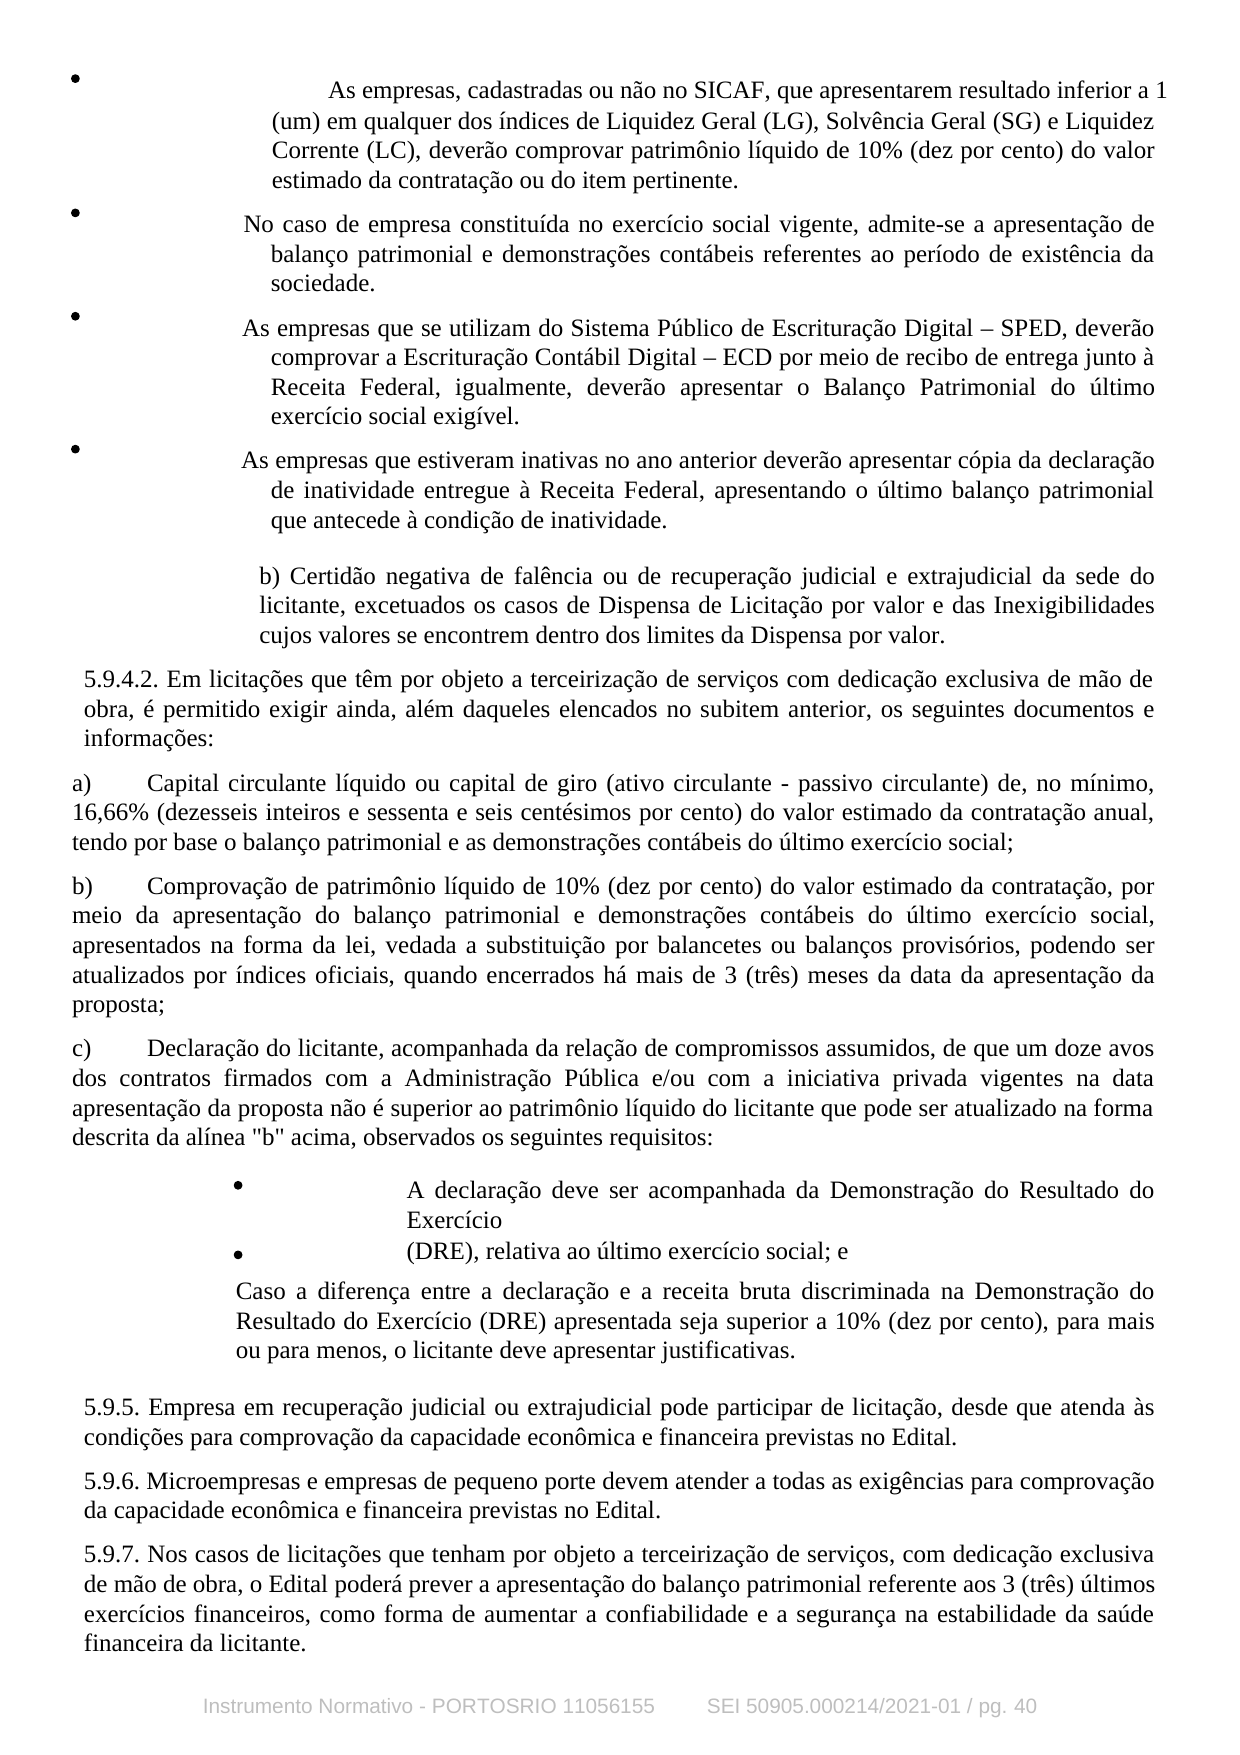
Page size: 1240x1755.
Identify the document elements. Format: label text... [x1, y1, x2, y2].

text 5.9.4.2. Em licitações que têm por objeto a terceirização de serviços com dedicação exclusiva de mão de obra, é permitido exigir ainda, além daqueles elencados no subitem anterior, os seguintes documentos e informações: [84, 664, 1155, 752]
text b) Certidão negativa de falência ou de recuperação judicial e extrajudicial da sede do licitante, excetuados os casos de Dispensa de Licitação por valor e das Inexigibilidades cujos valores se encontrem dentro dos limites da Dispensa por valor. [259, 561, 1155, 649]
text 5.9.6. Microempresas e empresas de pequeno porte devem atender a todas as exigências para comprovação da capacidade econômica e financeira previstas no Edital. [84, 1466, 1155, 1524]
text As empresas que se utilizam do Sistema Público de Escrituração Digital – SPED, deverão comprovar a Escrituração Contábil Digital – ECD por meio de recibo de entrega junto à Receita Federal, igualmente, deverão apresentar o Balanço Patrimonial do último exercício social exigível. [234, 313, 1155, 430]
list Comprovação de patrimônio líquido de 10% (dez por cento) do valor estimado da contratação, por meio da apresentação do balanço patrimonial e demonstrações contábeis do último exercício social, apresentados na forma da lei, vedada a substituição por balancetes ou balanços provisórios, podendo ser atualizados por índices oficiais, quando encerrados há mais de 3 (três) meses da data da apresentação da proposta; [72, 871, 1155, 1018]
text As empresas que estiveram inativas no ano anterior deverão apresentar cópia da declaração de inatividade entregue à Receita Federal, apresentando o último balanço patrimonial que antecede à condição de inatividade. [234, 446, 1155, 533]
text No caso de empresa constituída no exercício social vigente, admite-se a apresentação de balanço patrimonial e demonstrações contábeis referentes ao período de existência da sociedade. [234, 209, 1155, 297]
list Declaração do licitante, acompanhada da relação de compromissos assumidos, de que um doze avos dos contratos firmados com a Administração Pública e/ou com a iniciativa privada vigentes na data apresentação da proposta não é superior ao patrimônio líquido do licitante que pode ser atualizado na forma descrita da alínea "b" acima, observados os seguintes requisitos: [72, 1033, 1155, 1151]
text A declaração deve ser acompanhada da Demonstração do Resultado do Exercício [236, 1176, 1155, 1234]
list Capital circulante líquido ou capital de giro (ativo circulante - passivo circulante) de, no mínimo, 16,66% (dezesseis inteiros e sessenta e seis centésimos por cento) do valor estimado da contratação anual, tendo por base o balanço patrimonial e as demonstrações contábeis do último exercício social; [72, 768, 1155, 856]
text As empresas, cadastradas ou não no SICAF, que apresentarem resultado inferior a 1 [72, 75, 1168, 104]
text 5.9.5. Empresa em recuperação judicial ou extrajudicial pode participar de licitação, desde que atenda às condições para comprovação da capacidade econômica e financeira previstas no Edital. [84, 1392, 1155, 1450]
text Caso a diferença entre a declaração e a receita bruta discriminada na Demonstração do Resultado do Exercício (DRE) apresentada seja superior a 10% (dez por cento), para mais ou para menos, o licitante deve apresentar justificativas. [236, 1276, 1155, 1364]
text (um) em qualquer dos índices de Liquidez Geral (LG), Solvência Geral (SG) e Liquidez Corrente (LC), deverão comprovar patrimônio líquido de 10% (dez por cento) do valor estimado da contratação ou do item pertinente. [272, 106, 1155, 194]
text (DRE), relativa ao último exercício social; e [236, 1236, 1155, 1264]
text 5.9.7. Nos casos de licitações que tenham por objeto a terceirização de serviços, com dedicação exclusiva de mão de obra, o Edital poderá prever a apresentação do balanço patrimonial referente aos 3 (três) últimos exercícios financeiros, como forma de aumentar a confiabilidade e a segurança na estabilidade da saúde financeira da licitante. [84, 1539, 1155, 1657]
